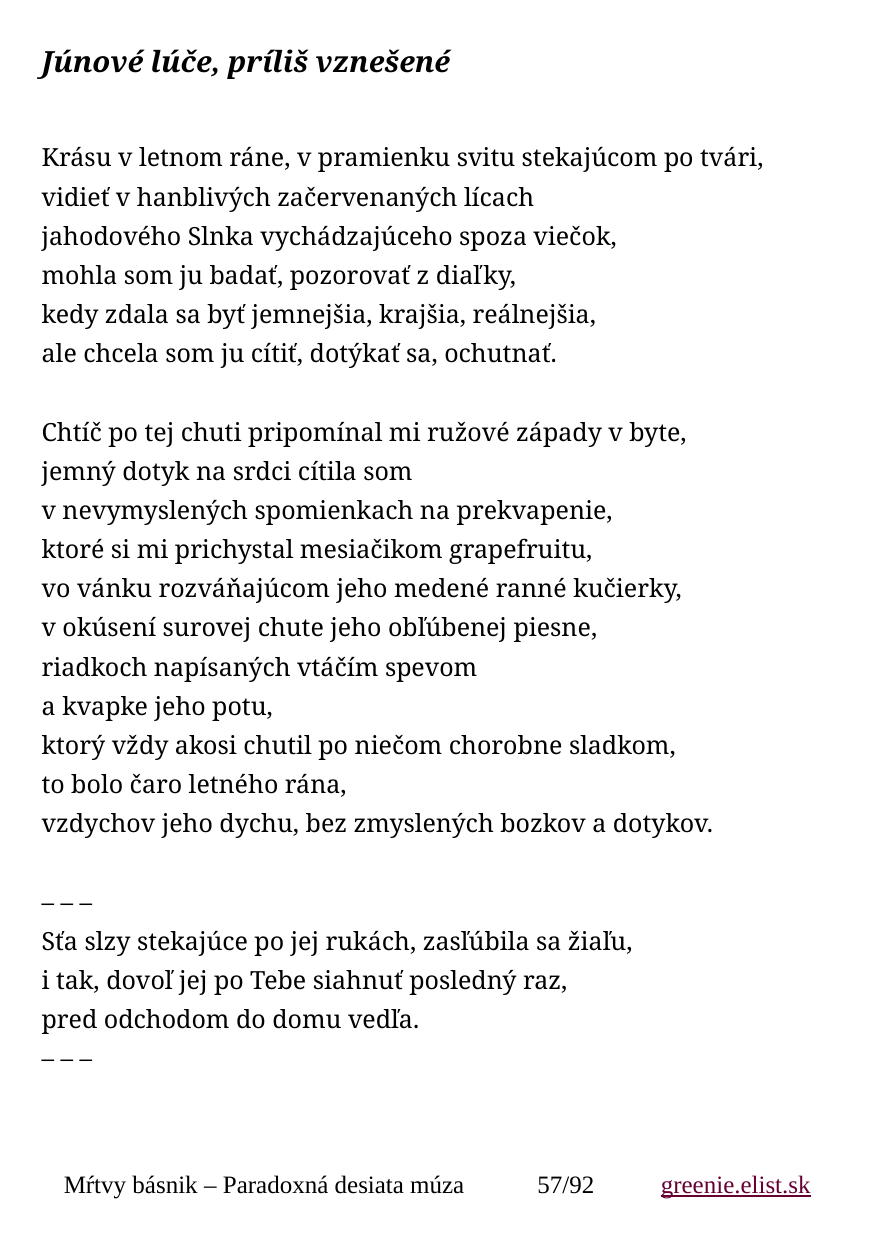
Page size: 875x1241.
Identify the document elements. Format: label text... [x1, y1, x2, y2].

text vo vánku rozváňajúcom jeho medené ranné kučierky, [41, 571, 833, 605]
text – – – [41, 1041, 833, 1075]
text ale chcela som ju cítiť, dotýkať sa, ochutnať. [41, 336, 833, 370]
text ktorý vždy akosi chutil po niečom chorobne sladkom, [41, 727, 833, 762]
text v okúsení surovej chute jeho obľúbenej piesne, [41, 610, 833, 644]
text ktoré si mi prichystal mesiačikom grapefruitu, [41, 532, 833, 566]
text Sťa slzy stekajúce po jej rukách, zasľúbila sa žiaľu, [41, 923, 833, 957]
text Chtíč po tej chuti pripomínal mi ružové západy v byte, [41, 414, 833, 448]
text a kvapke jeho potu, [41, 688, 833, 722]
text i tak, dovoľ jej po Tebe siahnuť posledný raz, [41, 962, 833, 997]
text v nevymyslených spomienkach na prekvapenie, [41, 492, 833, 527]
subtitle Júnové lúče, príliš vznešené [41, 41, 833, 81]
text vidieť v hanblivých začervenaných lícach [41, 179, 833, 213]
text riadkoch napísaných vtáčím spevom [41, 649, 833, 683]
text vzdychov jeho dychu, bez zmyslených bozkov a dotykov. [41, 806, 833, 840]
text pred odchodom do domu vedľa. [41, 1002, 833, 1036]
text kedy zdala sa byť jemnejšia, krajšia, reálnejšia, [41, 297, 833, 331]
text mohla som ju badať, pozorovať z diaľky, [41, 257, 833, 292]
text Krásu v letnom ráne, v pramienku svitu stekajúcom po tvári, [41, 140, 833, 174]
text to bolo čaro letného rána, [41, 767, 833, 801]
text jahodového Slnka vychádzajúceho spoza viečok, [41, 218, 833, 252]
text – – – [41, 884, 833, 918]
text jemný dotyk na srdci cítila som [41, 453, 833, 487]
